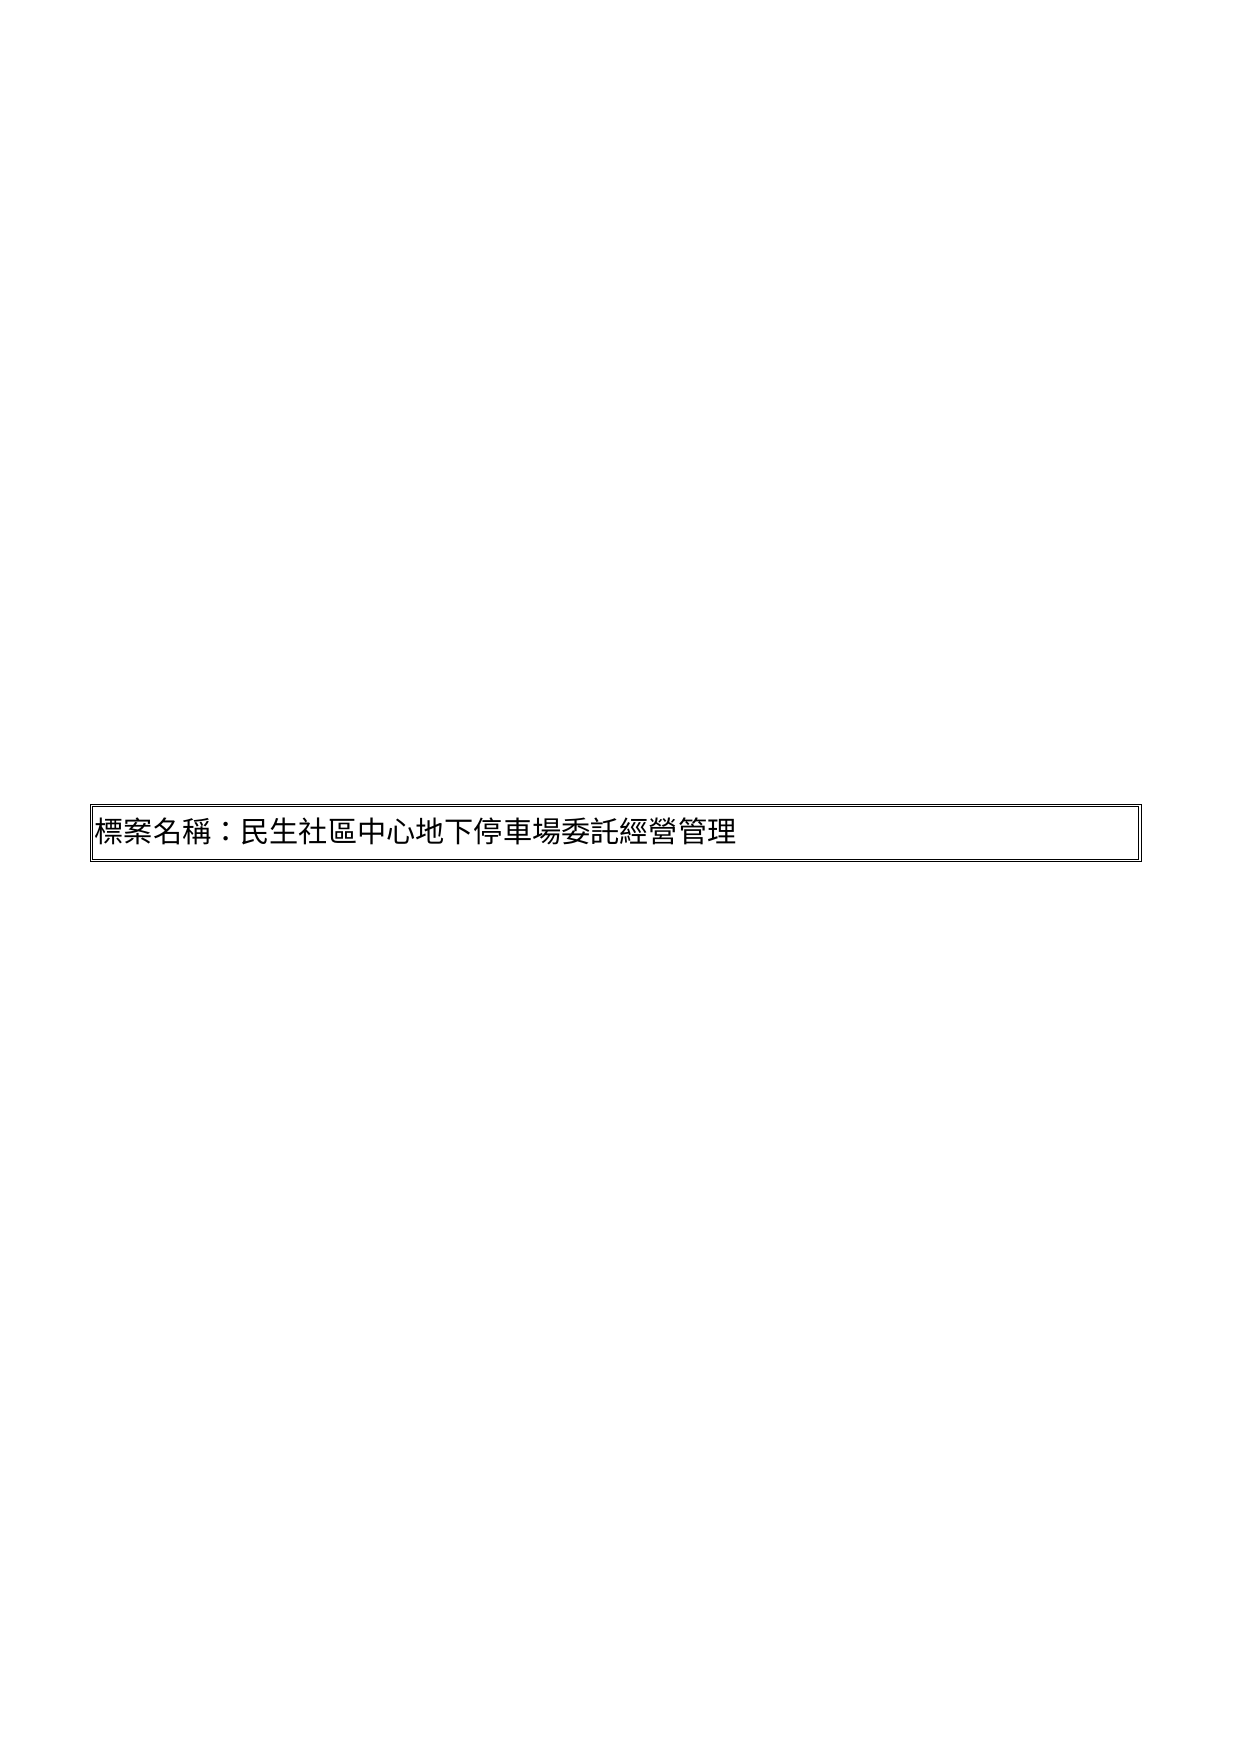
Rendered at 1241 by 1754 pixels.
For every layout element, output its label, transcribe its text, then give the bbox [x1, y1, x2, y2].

table_header 標案名稱：民生社區中心地下停車場委託經營管理 [93, 807, 1138, 859]
